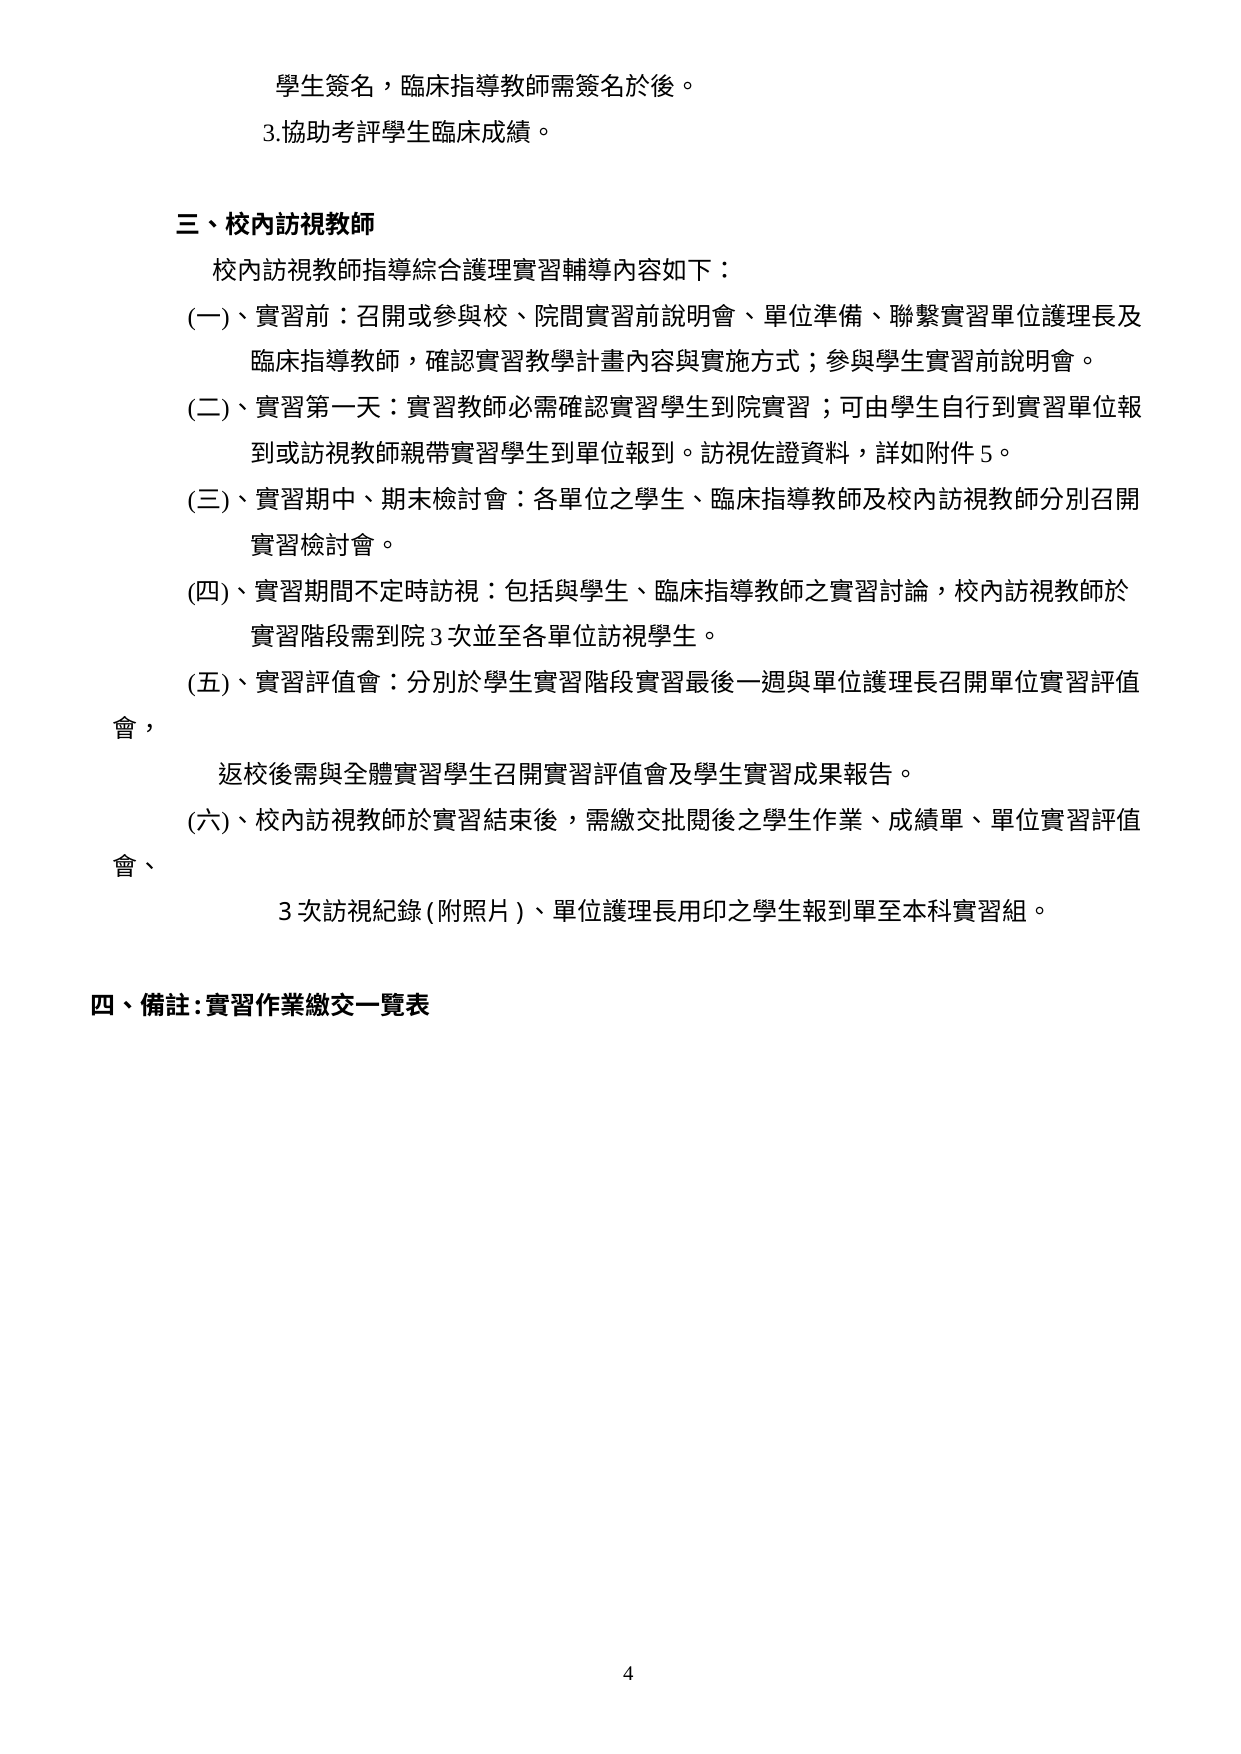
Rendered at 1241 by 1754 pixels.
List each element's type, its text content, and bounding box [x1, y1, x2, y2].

text (二)、實習第一天：實習教師必需確認實習學生到院實習；可由學生自行到實習單位報到或訪視教師親帶實習學生到單位報到。訪視佐證資料，詳如附件5。 [187, 380, 1144, 472]
text (四)、實習期間不定時訪視：包括與學生、臨床指導教師之實習討論，校內訪視教師於實習階段需到院3次並至各單位訪視學生。 [187, 563, 1144, 655]
text 四、備註:實習作業繳交一覽表 [21, 978, 1144, 1024]
text 三、校內訪視教師 [112, 197, 1144, 242]
text 3次訪視紀錄(附照片)、單位護理長用印之學生報到單至本科實習組。 [112, 884, 1144, 930]
text (一)、實習前：召開或參與校、院間實習前說明會、單位準備、聯繫實習單位護理長及臨床指導教師，確認實習教學計畫內容與實施方式；參與學生實習前說明會。 [187, 288, 1144, 380]
text (五)、實習評值會：分別於學生實習階段實習最後一週與單位護理長召開單位實習評值會， [112, 655, 1144, 747]
text 校內訪視教師指導綜合護理實習輔導內容如下： [187, 242, 1144, 288]
text 3.協助考評學生臨床成績。 [112, 105, 1144, 151]
text (三)、實習期中、期末檢討會：各單位之學生、臨床指導教師及校內訪視教師分別召開實習檢討會。 [187, 472, 1144, 563]
text 返校後需與全體實習學生召開實習評值會及學生實習成果報告。 [112, 747, 1144, 792]
text 學生簽名，臨床指導教師需簽名於後。 [262, 59, 1144, 105]
text (六)、校內訪視教師於實習結束後，需繳交批閱後之學生作業、成績單、單位實習評值會、 [112, 792, 1144, 884]
